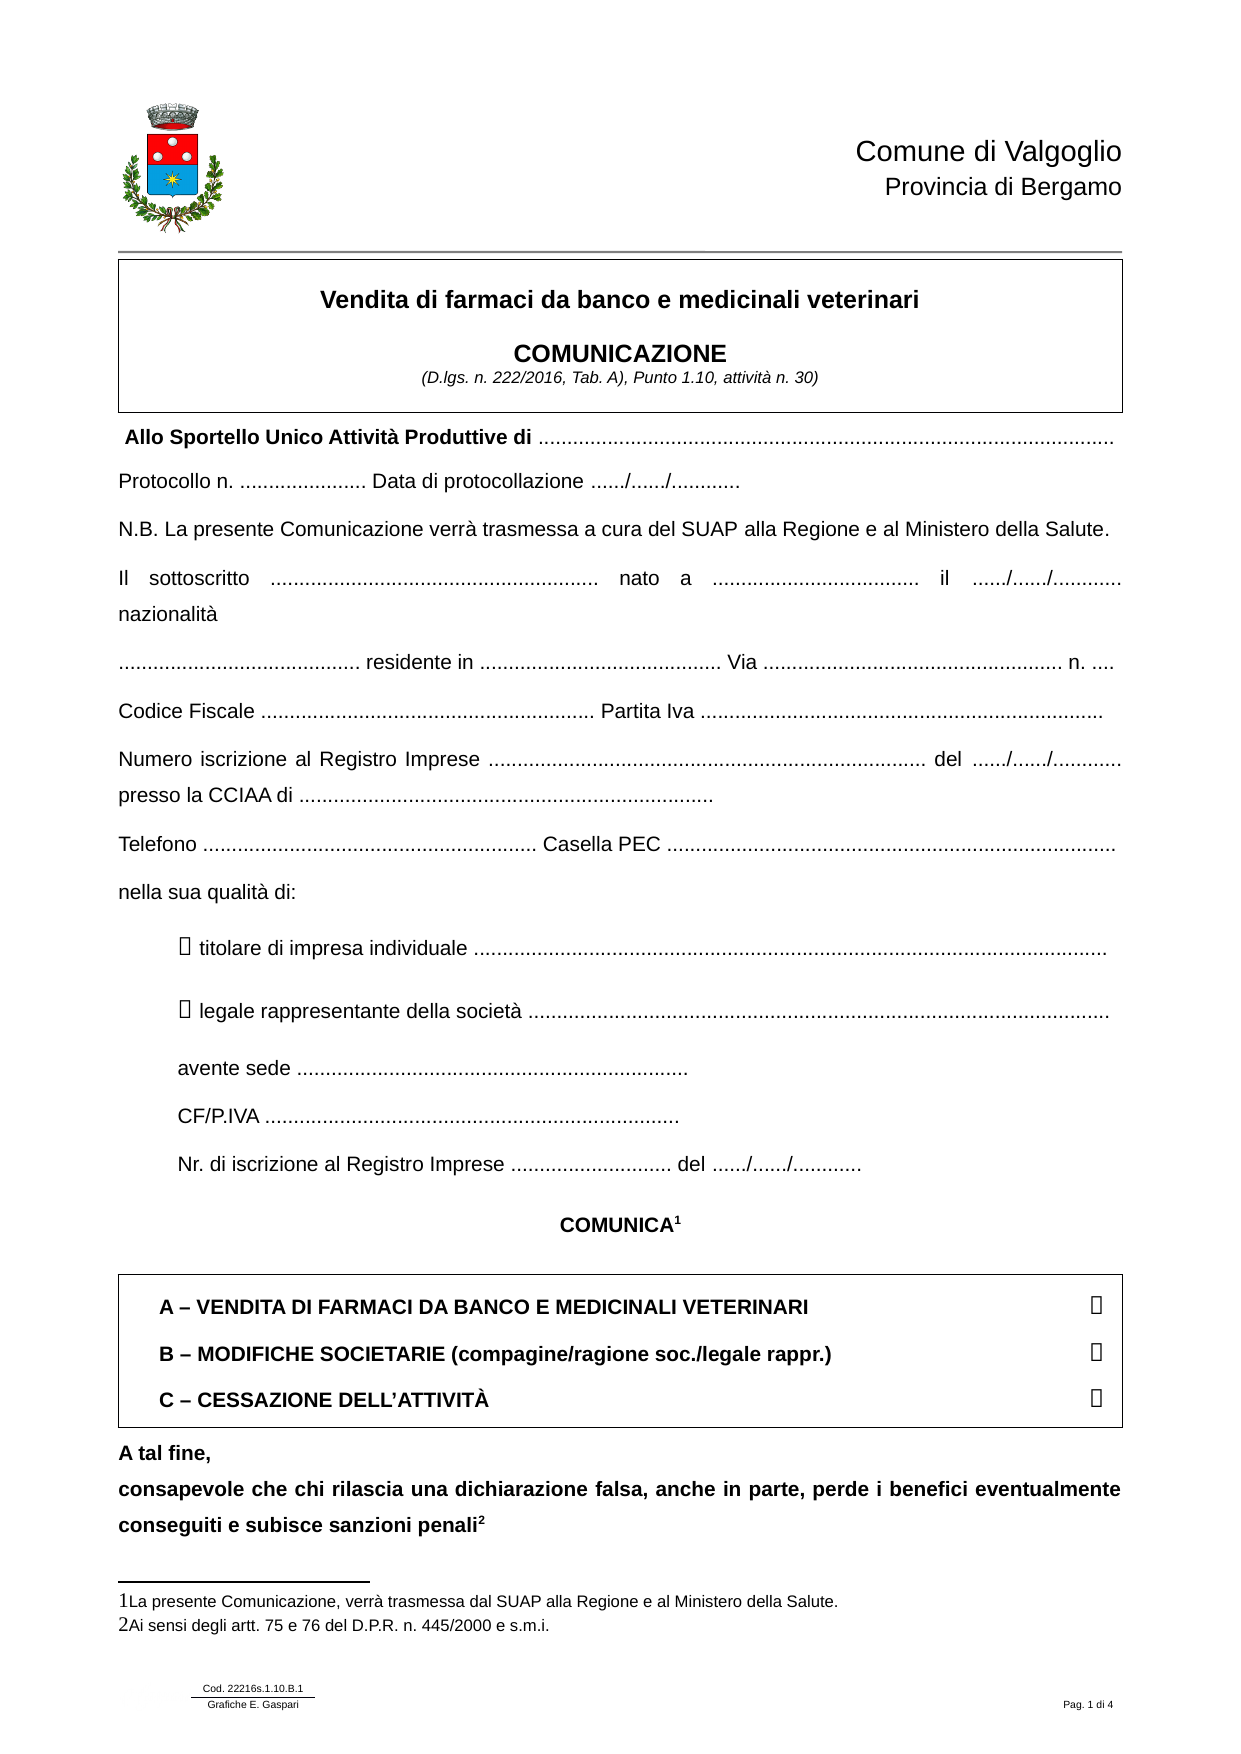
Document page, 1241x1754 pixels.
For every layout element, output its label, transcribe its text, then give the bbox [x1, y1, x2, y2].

text A tal fine, [118, 1441, 1122, 1465]
picture [122, 103, 224, 234]
text Codice Fiscale .......................................................... Partita Iva ...................................................................... [118, 698, 1122, 722]
text consapevole che chi rilascia una dichiarazione falsa, anche in parte, perde i benefici eventualmente conseguiti e subisce sanzioni penali [118, 1477, 1122, 1537]
text Telefono .......................................................... Casella PEC .............................................................................. [118, 831, 1122, 855]
text avente sede .................................................................... [177, 1055, 1122, 1079]
text  titolare di impresa individuale .............................................................................................................. [177, 928, 1122, 962]
text Allo Sportello Unico Attività Produttive di .................................................................................................... [118, 425, 1122, 449]
text .......................................... residente in .......................................... Via .................................................... n. .... [118, 650, 1122, 674]
table_header A – VENDITA DI FARMACI DA BANCO E MEDICINALI VETERINARI  B – MODIFICHE SOCIETARIE (compagine/ragione soc./legale rappr.)  C – CESSAZIONE DELL’ATTIVITÀ  [119, 1275, 1122, 1427]
text nella sua qualità di: [118, 880, 1122, 904]
text  legale rappresentante della società ..................................................................................................... [177, 992, 1122, 1026]
text Numero iscrizione al Registro Imprese ............................................................................ del ....../....../............ presso la CCIAA di ........................................................................ [118, 747, 1122, 807]
text CF/P.IVA ........................................................................ [177, 1104, 1122, 1128]
text Comune di Valgoglio [224, 134, 1122, 167]
text COMUNICA [118, 1213, 1122, 1237]
text Il sottoscritto ......................................................... nato a .................................... il ....../....../............ nazionalità [118, 566, 1122, 626]
text Ai sensi degli artt. 75 e 76 del D.P.R. n. 445/2000 e s.m.i. [118, 1612, 1122, 1636]
table_header Vendita di farmaci da banco e medicinali veterinari COMUNICAZIONE (D.lgs. n. 222/2016, Tab. A), Punto 1.10, attività n. 30) [119, 260, 1122, 412]
text N.B. La presente Comunicazione verrà trasmessa a cura del SUAP alla Regione e al Ministero della Salute. [118, 517, 1122, 541]
text Provincia di Bergamo [224, 172, 1122, 201]
text Protocollo n. ...................... Data di protocollazione ....../....../............ [118, 469, 1122, 493]
text Nr. di iscrizione al Registro Imprese ............................ del ....../....../............ [177, 1152, 1122, 1176]
text La presente Comunicazione, verrà trasmessa dal SUAP alla Regione e al Ministero della Salute. [118, 1588, 1122, 1612]
